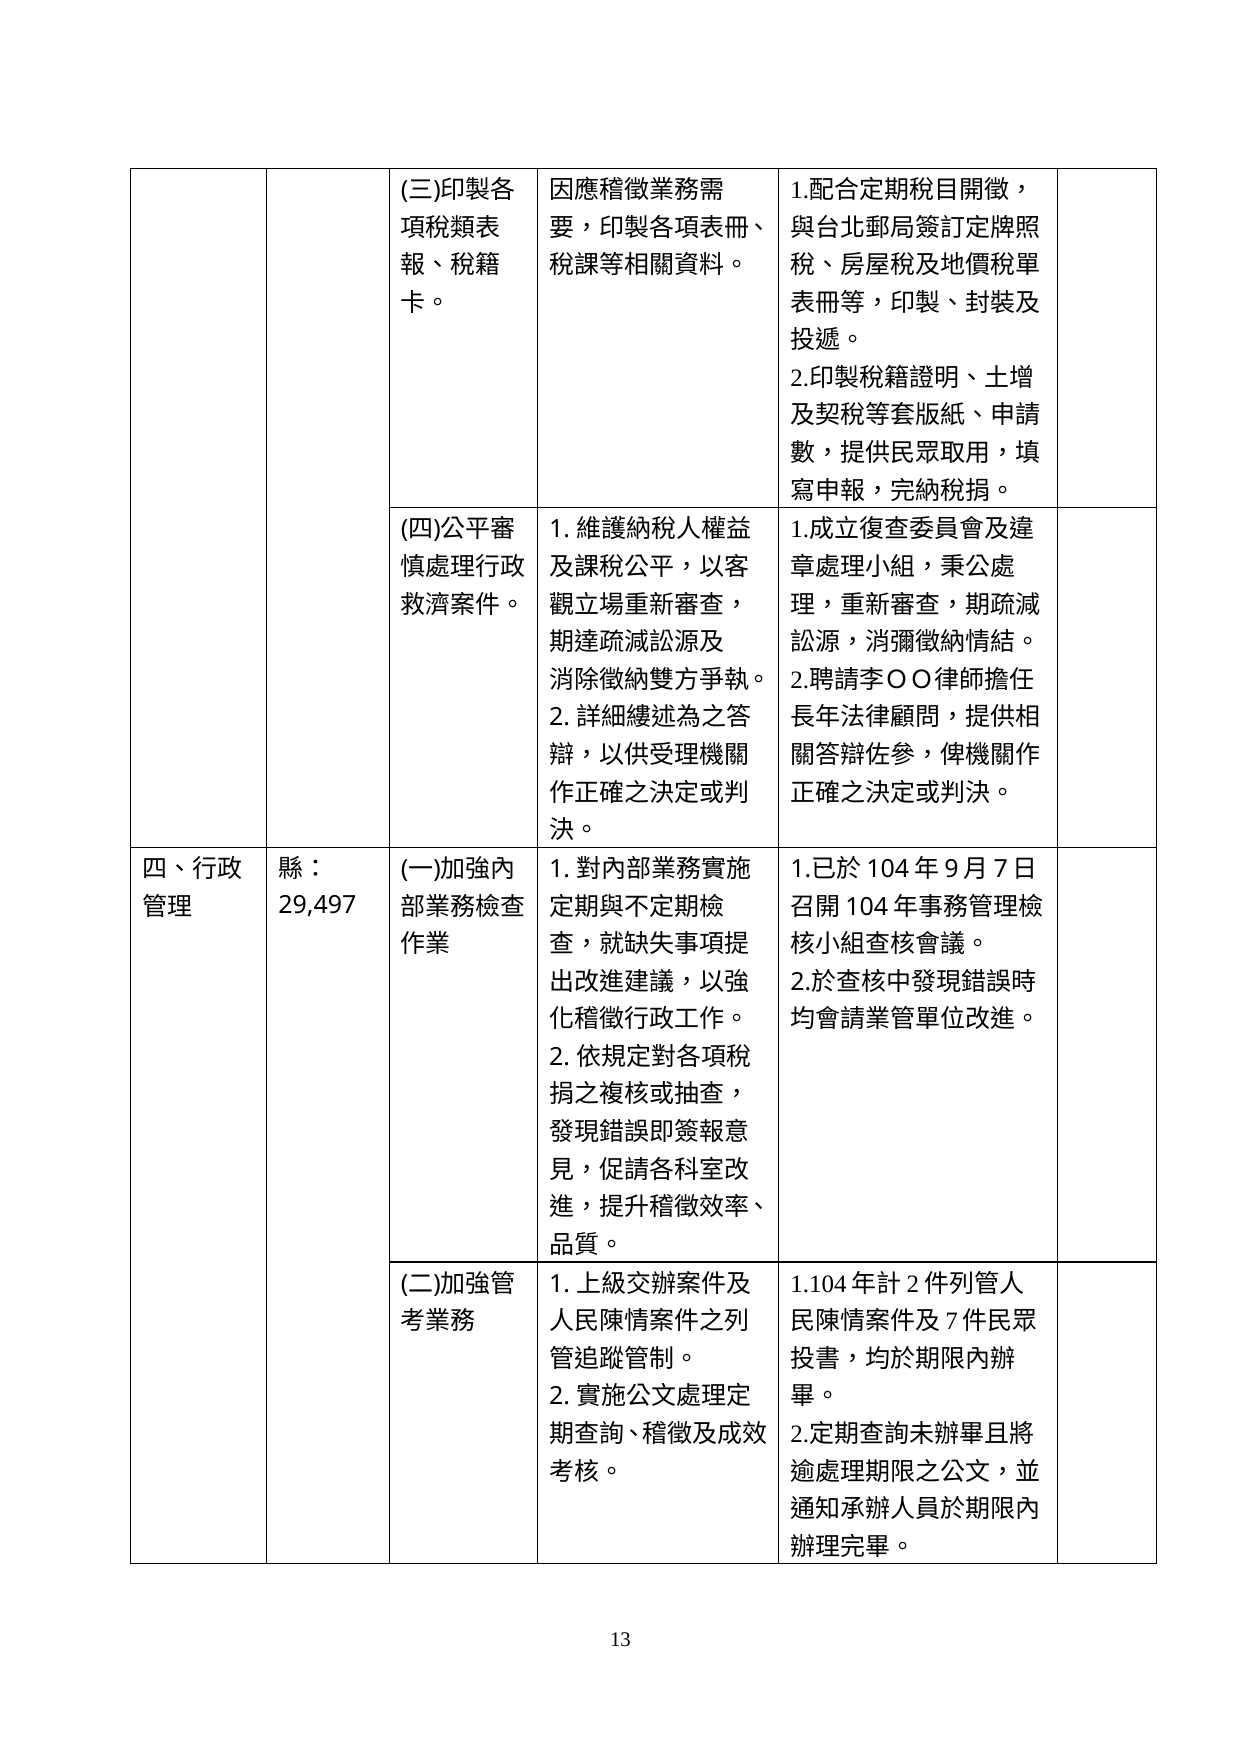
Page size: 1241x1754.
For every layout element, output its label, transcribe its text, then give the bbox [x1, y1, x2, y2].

table_cell 1. 上級交辦案件及人民陳情案件之列管追蹤管制。 2. 實施公文處理定期查詢、稽徵及成效考核。 [538, 1263, 778, 1563]
table_cell 縣：29,497 [267, 848, 389, 1563]
table_cell (三)印製各項稅類表報、稅籍卡。 [390, 169, 537, 507]
table_cell (四)公平審慎處理行政救濟案件。 [390, 508, 537, 847]
table_cell 1.成立復查委員會及違章處理小組，秉公處理，重新審查，期疏減訟源，消彌徵納情結。 2.聘請李ＯＯ律師擔任長年法律顧問，提供相關答辯佐參，俾機關作正確之決定或判決。 [779, 508, 1057, 847]
table_cell 四、行政管理 [131, 848, 266, 1563]
table_cell [1058, 848, 1156, 1261]
table_cell [131, 169, 266, 847]
table_cell [267, 169, 389, 847]
table_cell 1.104年計2件列管人民陳情案件及7件民眾投書，均於期限內辦畢。 2.定期查詢未辦畢且將逾處理期限之公文，並通知承辦人員於期限內辦理完畢。 [779, 1263, 1057, 1563]
table_cell (一)加強內部業務檢查作業 [390, 848, 537, 1261]
table_cell 1. 維護納稅人權益及課稅公平，以客觀立場重新審查，期達疏減訟源及 消除徵納雙方爭執。 2. 詳細縷述為之答辯，以供受理機關作正確之決定或判決。 [538, 508, 778, 847]
table_cell [1058, 508, 1156, 847]
table_cell [1058, 169, 1156, 507]
table_cell 1. 對內部業務實施定期與不定期檢查，就缺失事項提出改進建議，以強化稽徵行政工作。 2. 依規定對各項稅捐之複核或抽查，發現錯誤即簽報意見，促請各科室改進，提升稽徵效率、品質。 [538, 848, 778, 1261]
table_cell (二)加強管考業務 [390, 1263, 537, 1563]
table_cell [1058, 1263, 1156, 1563]
table_cell 1.配合定期稅目開徵，與台北郵局簽訂定牌照稅、房屋稅及地價稅單表冊等，印製、封裝及投遞。 2.印製稅籍證明、土增及契稅等套版紙、申請數，提供民眾取用，填寫申報，完納稅捐。 [779, 169, 1057, 507]
table_cell 因應稽徵業務需要，印製各項表冊、稅課等相關資料。 [538, 169, 778, 507]
table_cell 1.已於104年9月7日召開104年事務管理檢核小組查核會議。 2.於查核中發現錯誤時均會請業管單位改進。 [779, 848, 1057, 1261]
